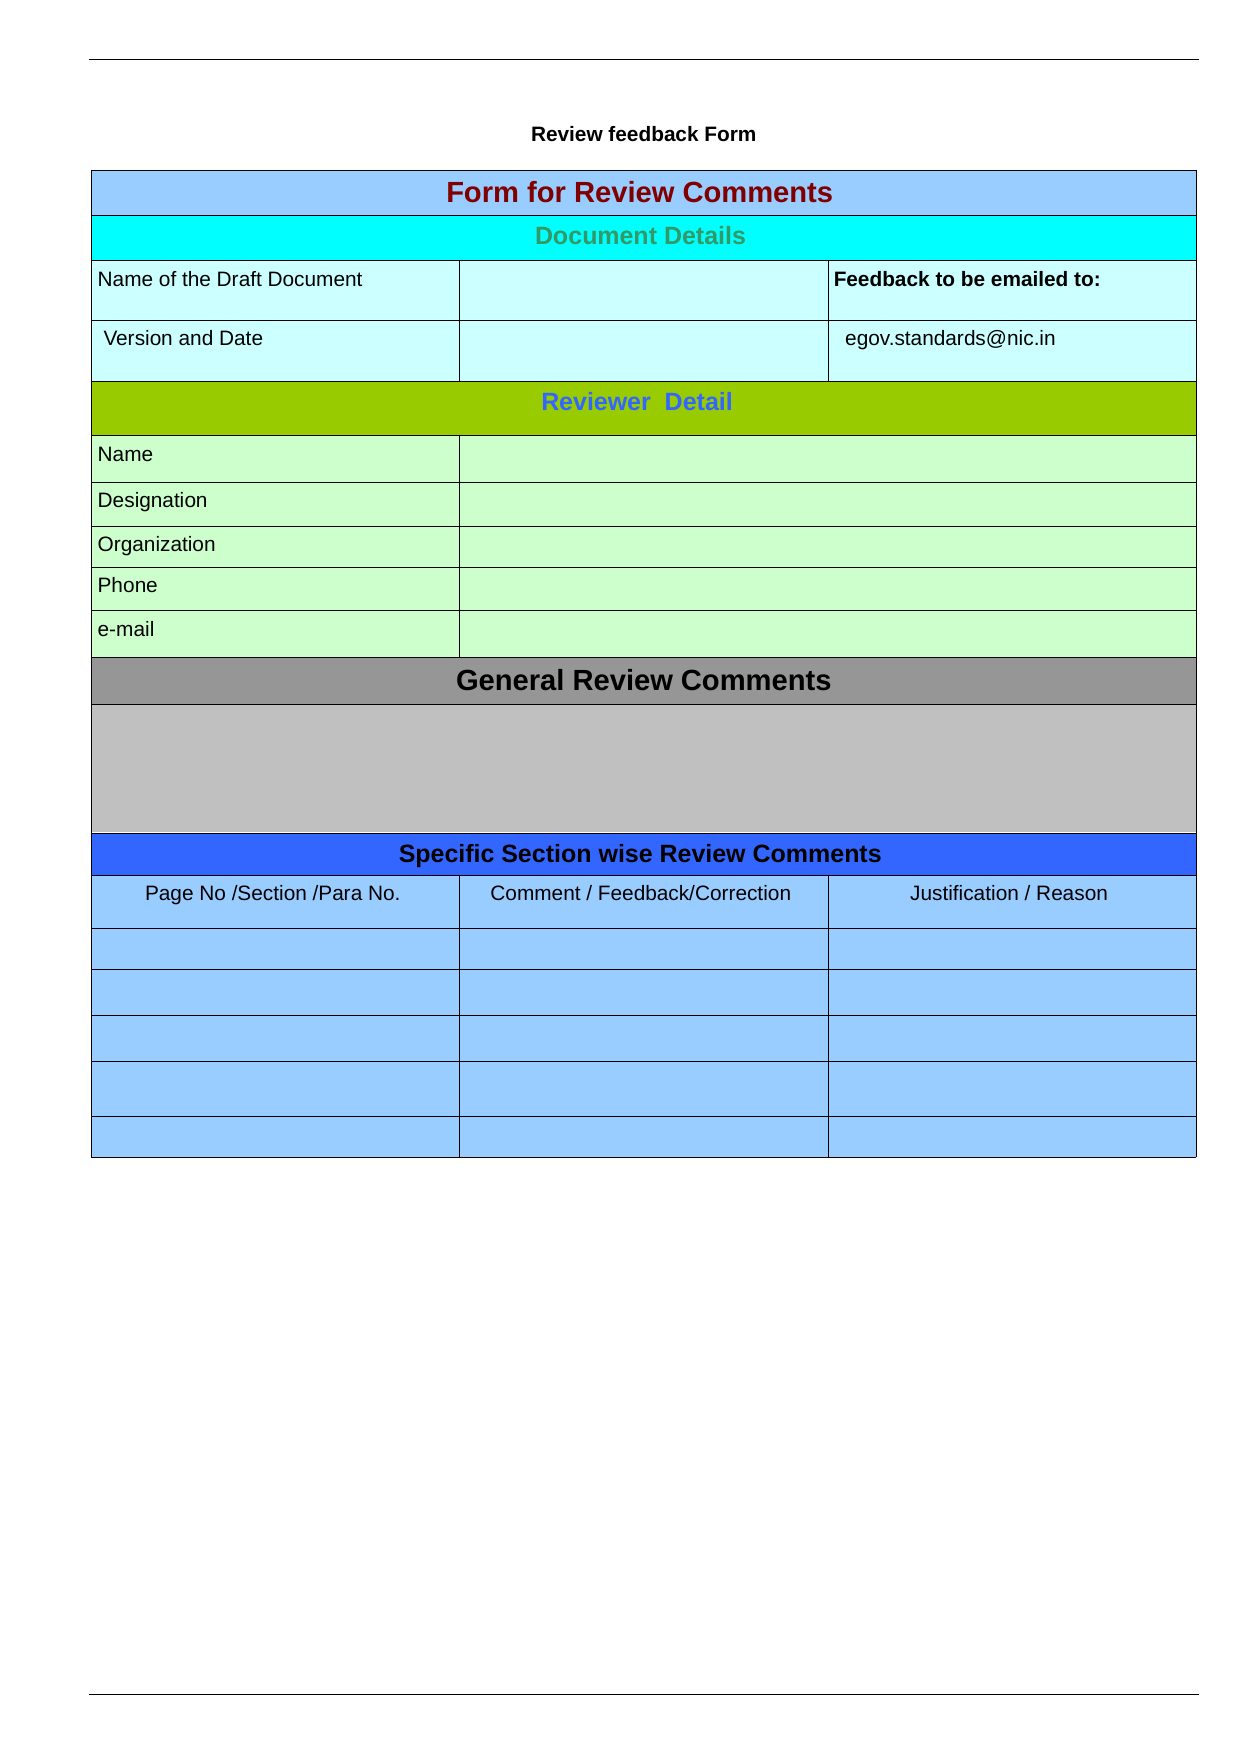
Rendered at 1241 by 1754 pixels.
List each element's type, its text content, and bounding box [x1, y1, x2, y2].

table_cell [460, 261, 828, 320]
table_cell Version and Date [92, 321, 459, 381]
table_cell General Review Comments [92, 658, 1196, 704]
table_cell Comment / Feedback/Correction [460, 876, 828, 928]
table_cell [460, 436, 1196, 482]
table_cell [92, 929, 459, 969]
table_cell [460, 1117, 828, 1157]
table_cell [460, 929, 828, 969]
table_cell Organization [92, 527, 459, 567]
table_cell Name of the Draft Document [92, 261, 459, 320]
table_cell [92, 1062, 459, 1116]
table_cell [460, 1062, 828, 1116]
table_cell [829, 1062, 1196, 1116]
table_cell [829, 1117, 1196, 1157]
table_cell [92, 970, 459, 1015]
table_cell [460, 970, 828, 1015]
table_cell Document Details [92, 216, 1196, 260]
table_cell [829, 929, 1196, 969]
table_cell [460, 527, 1196, 567]
table_cell [460, 568, 1196, 610]
table_cell [460, 321, 828, 381]
table_cell [829, 1016, 1196, 1061]
table_cell e-mail [92, 611, 459, 657]
table_cell Reviewer Detail [92, 382, 1196, 435]
table_cell Specific Section wise Review Comments [92, 834, 1196, 875]
table_cell Designation [92, 483, 459, 526]
list Review feedback Form [91, 122, 1196, 146]
table_cell [460, 1016, 828, 1061]
table_cell [92, 1117, 459, 1157]
table_cell Page No /Section /Para No. [92, 876, 459, 928]
table_cell [460, 483, 1196, 526]
table_header Form for Review Comments [92, 171, 1196, 215]
table_cell Justification / Reason [829, 876, 1196, 928]
table_cell [460, 611, 1196, 657]
table_cell Name [92, 436, 459, 482]
table_cell [92, 705, 1196, 832]
table_cell [92, 1016, 459, 1061]
table_cell Phone [92, 568, 459, 610]
table_cell [829, 970, 1196, 1015]
table_cell Feedback to be emailed to: [829, 261, 1196, 320]
table_cell egov.standards@nic.in [829, 321, 1196, 381]
